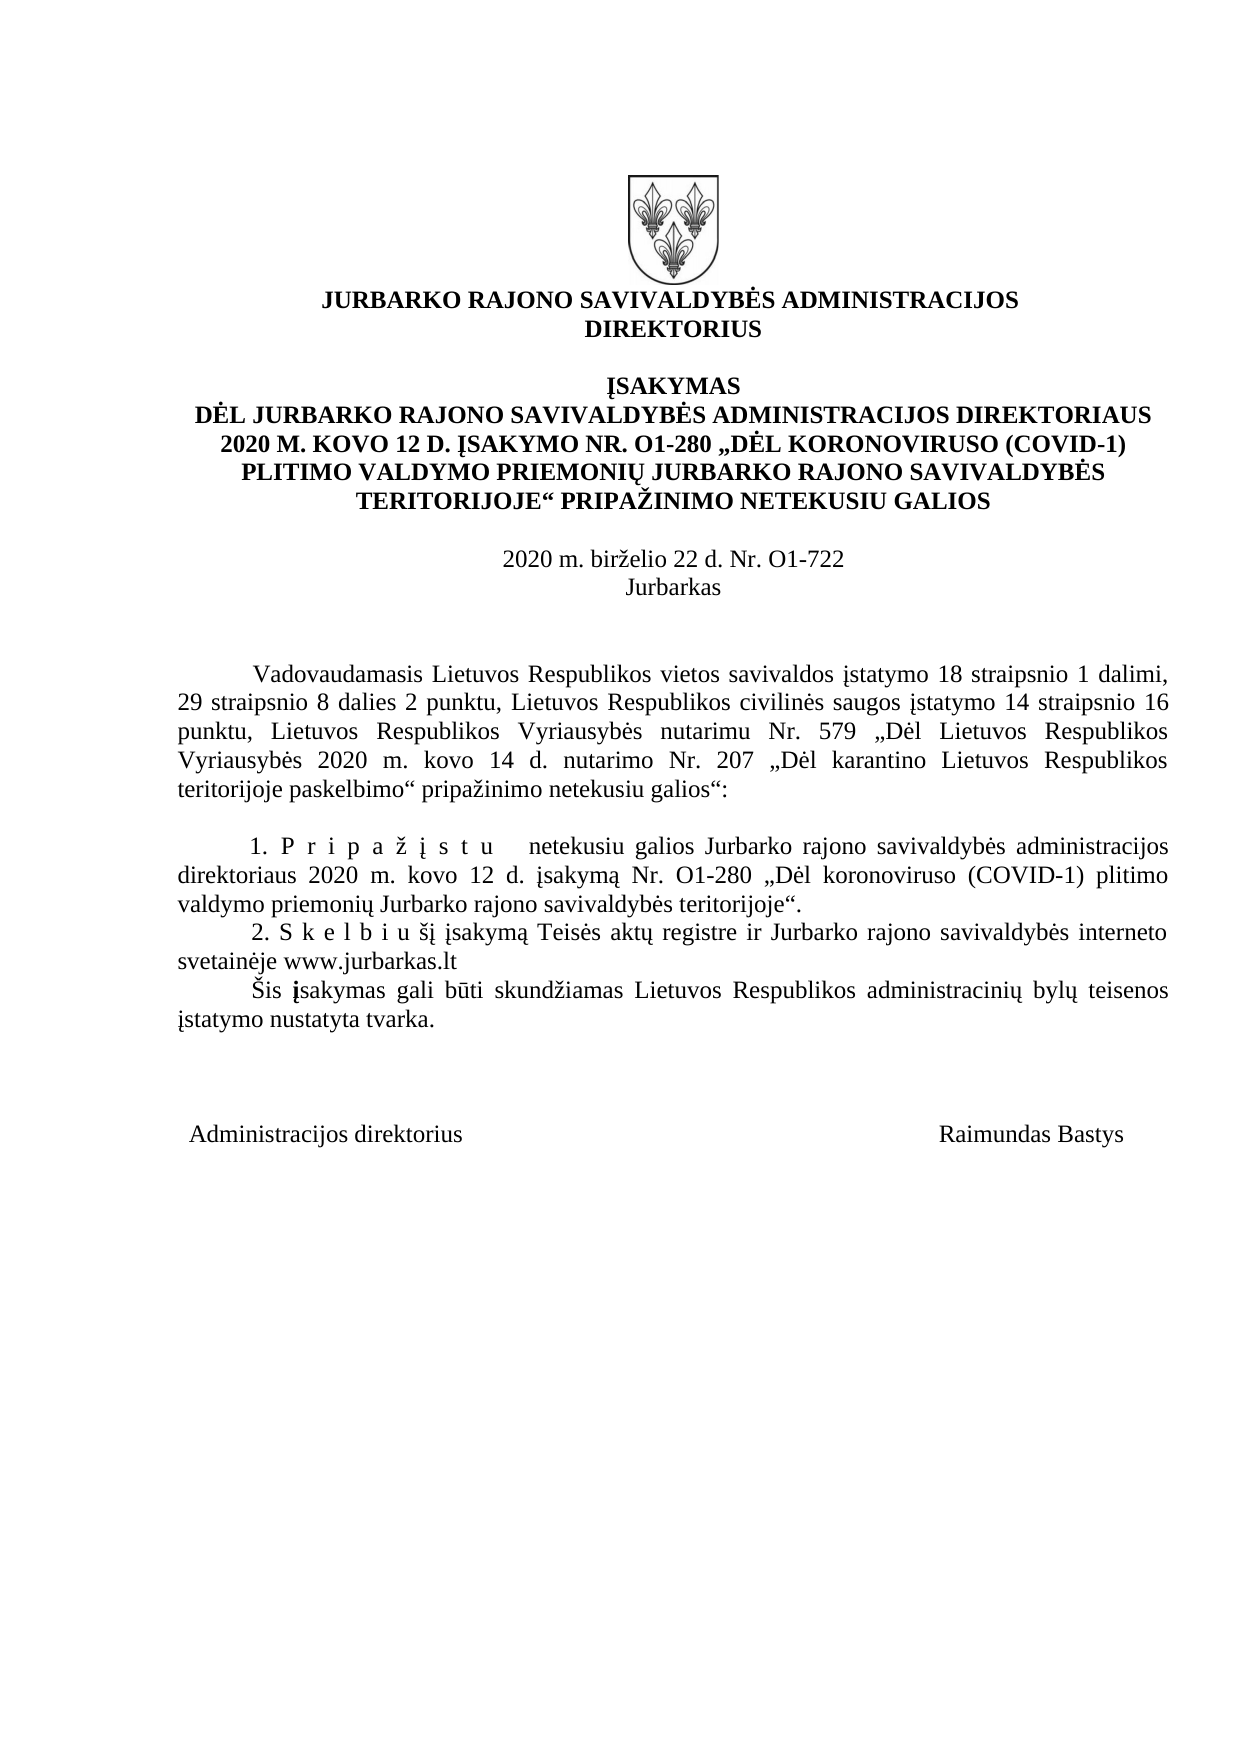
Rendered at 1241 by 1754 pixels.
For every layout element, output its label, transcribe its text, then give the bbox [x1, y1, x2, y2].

text JURBARKO RAJONO SAVIVALDYBĖS ADMINISTRACIJOS [177, 285, 1169, 314]
text ĮSAKYMAS [177, 371, 1169, 400]
text Administracijos direktorius Raimundas Bastys [188, 1119, 1169, 1147]
text Vadovaudamasis Lietuvos Respublikos vietos savivaldos įstatymo 18 straipsnio 1 dalimi, 29 straipsnio 8 dalies 2 punktu, Lietuvos Respublikos civilinės saugos įstatymo 14 straipsnio 16 punktu, Lietuvos Respublikos Vyriausybės nutarimu Nr. 579 „Dėl Lietuvos Respublikos Vyriausybės 2020 m. kovo 14 d. nutarimo Nr. 207 „Dėl karantino Lietuvos Respublikos teritorijoje paskelbimo“ pripažinimo netekusiu galios“: [177, 659, 1169, 802]
text Šis įsakymas gali būti skundžiamas Lietuvos Respublikos administracinių bylų teisenos įstatymo nustatyta tvarka. [177, 975, 1169, 1032]
text 1. Pripažįstu netekusiu galios Jurbarko rajono savivaldybės administracijos direktoriaus 2020 m. kovo 12 d. įsakymą Nr. O1-280 „Dėl koronoviruso (COVID-1) plitimo valdymo priemonių Jurbarko rajono savivaldybės teritorijoje“. [177, 831, 1169, 917]
text DIREKTORIUS [177, 314, 1169, 342]
text 2020 m. birželio 22 d. Nr. O1-722 [177, 544, 1169, 572]
text 2. S k e l b i u šį įsakymą Teisės aktų registre ir Jurbarko rajono savivaldybės interneto svetainėje www.jurbarkas.lt [177, 917, 1169, 975]
text DĖL JURBARKO RAJONO SAVIVALDYBĖS ADMINISTRACIJOS DIREKTORIAUS 2020 M. KOVO 12 D. ĮSAKYMO NR. O1-280 „DĖL KORONOVIRUSO (COVID-1) PLITIMO VALDYMO PRIEMONIŲ JURBARKO RAJONO SAVIVALDYBĖS TERITORIJOJE“ PRIPAŽINIMO NETEKUSIU GALIOS [177, 400, 1169, 515]
text Jurbarkas [177, 572, 1169, 601]
